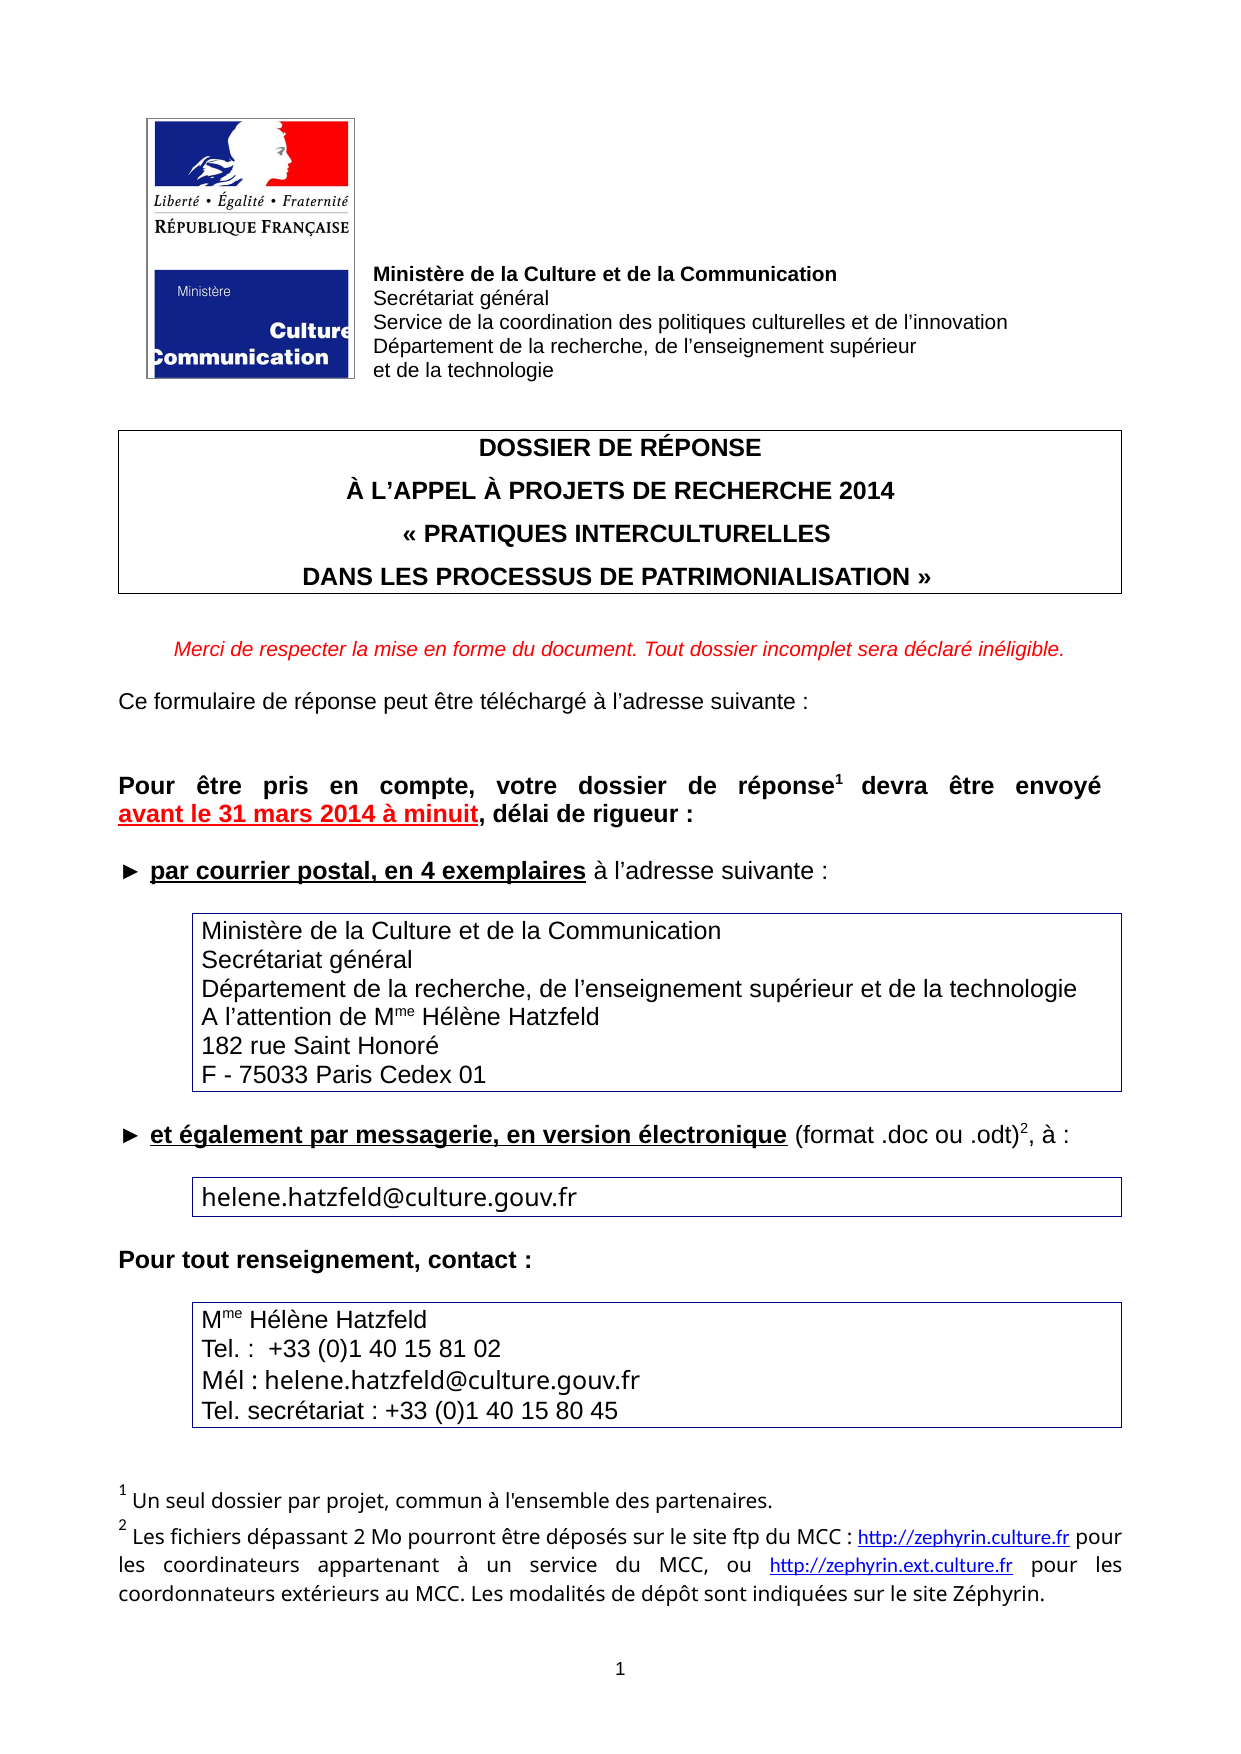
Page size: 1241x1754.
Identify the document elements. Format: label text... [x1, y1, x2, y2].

list Secrétariat général [355, 286, 1122, 310]
text Mme Hélène Hatzfeld [193, 1303, 1121, 1330]
list Département de la recherche, de l’enseignement supérieur [355, 334, 1122, 358]
text ► et également par messagerie, en version électronique (format .doc ou .odt), à : [118, 1120, 1122, 1148]
picture [148, 119, 354, 378]
text Ministère de la Culture et de la Communication [193, 914, 1121, 942]
list Ministère de la Culture et de la Communication [355, 262, 1122, 286]
list « Pratiques interculturelles [119, 516, 1121, 548]
text Ce formulaire de réponse peut être téléchargé à l’adresse suivante : [118, 688, 1122, 715]
text Secrétariat général [193, 942, 1121, 971]
text 182 rue Saint Honoré [193, 1028, 1121, 1057]
text Tel. secrétariat : +33 (0)1 40 15 80 45 [193, 1393, 1121, 1427]
list et de la technologie [118, 358, 1122, 382]
text Département de la recherche, de l’enseignement supérieur et de la technologie [193, 971, 1121, 999]
text A l’attention de Mme Hélène Hatzfeld [193, 999, 1121, 1028]
text ► par courrier postal, en 4 exemplaires à l’adresse suivante : [118, 856, 1122, 885]
list Dossier de réponse [119, 431, 1121, 461]
list À l’appel à projets DE RECHERCHE 2014 [119, 473, 1121, 504]
list dans les processus de patrimonialisation » [119, 559, 1121, 593]
text Tel. : +33 (0)1 40 15 81 02 [193, 1330, 1121, 1359]
text Pour être pris en compte, votre dossier de réponse devra être envoyé avant le 31 mars 2014 à minuit, délai de rigueur : [118, 771, 1122, 828]
text helene.hatzfeld@culture.gouv.fr [193, 1178, 1121, 1216]
text Un seul dossier par projet, commun à l'ensemble des partenaires. [118, 1479, 1122, 1514]
text Les fichiers dépassant 2 Mo pourront être déposés sur le site ftp du MCC : http://zephyrin.culture.fr pour les coordinateurs appartenant à un service du MCC, ou http://zephyrin.ext.culture.fr pour les coordonnateurs extérieurs au MCC. Les modalités de dépôt sont indiquées sur le site Zéphyrin. [118, 1514, 1122, 1607]
text Mél : helene.hatzfeld@culture.gouv.fr [193, 1359, 1121, 1393]
text F - 75033 Paris Cedex 01 [193, 1057, 1121, 1091]
list Merci de respecter la mise en forme du document. Tout dossier incomplet sera déclaré inéligible. [118, 636, 1122, 660]
list [118, 286, 146, 310]
text Pour tout renseignement, contact : [118, 1245, 1122, 1274]
list Service de la coordination des politiques culturelles et de l’innovation [355, 310, 1122, 334]
